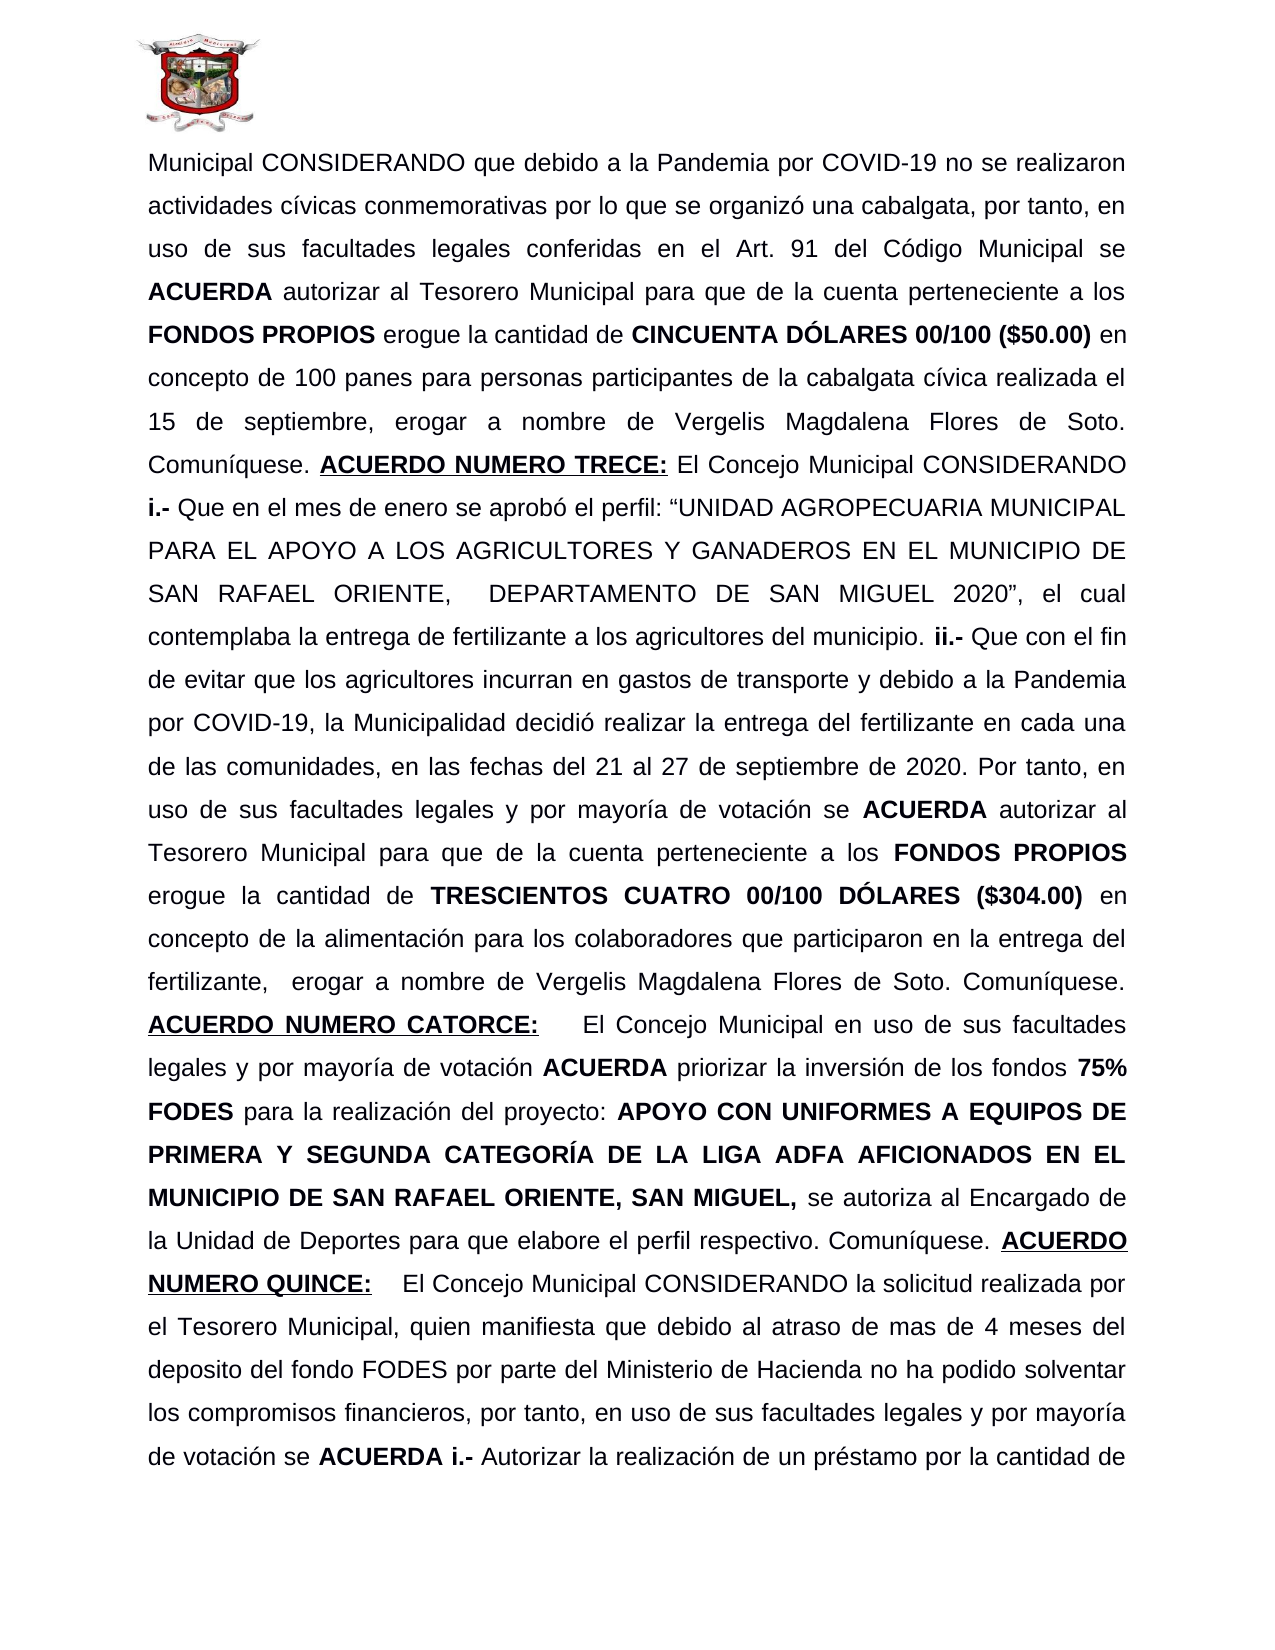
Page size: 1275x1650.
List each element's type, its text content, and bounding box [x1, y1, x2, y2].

text Municipal CONSIDERANDO que debido a la Pandemia por COVID-19 no se realizaron actividades cívicas conmemorativas por lo que se organizó una cabalgata, por tanto, en uso de sus facultades legales conferidas en el Art. 91 del Código Municipal se ACUERDA autorizar al Tesorero Municipal para que de la cuenta perteneciente a los FONDOS PROPIOS erogue la cantidad de CINCUENTA DÓLARES 00/100 ($50.00) en concepto de 100 panes para personas participantes de la cabalgata cívica realizada el 15 de septiembre, erogar a nombre de Vergelis Magdalena Flores de Soto. Comuníquese. ACUERDO NUMERO TRECE: El Concejo Municipal CONSIDERANDO i.- Que en el mes de enero se aprobó el perfil: “UNIDAD AGROPECUARIA MUNICIPAL PARA EL APOYO A LOS AGRICULTORES Y GANADEROS EN EL MUNICIPIO DE SAN RAFAEL ORIENTE, DEPARTAMENTO DE SAN MIGUEL 2020”, el cual contemplaba la entrega de fertilizante a los agricultores del municipio. ii.- Que con el fin de evitar que los agricultores incurran en gastos de transporte y debido a la Pandemia por COVID-19, la Municipalidad decidió realizar la entrega del fertilizante en cada una de las comunidades, en las fechas del 21 al 27 de septiembre de 2020. Por tanto, en uso de sus facultades legales y por mayoría de votación se ACUERDA autorizar al Tesorero Municipal para que de la cuenta perteneciente a los FONDOS PROPIOS erogue la cantidad de TRESCIENTOS CUATRO 00/100 DÓLARES ($304.00) en concepto de la alimentación para los colaboradores que participaron en la entrega del fertilizante, erogar a nombre de Vergelis Magdalena Flores de Soto. Comuníquese. ACUERDO NUMERO CATORCE: El Concejo Municipal en uso de sus facultades legales y por mayoría de votación ACUERDA priorizar la inversión de los fondos 75% FODES para la realización del proyecto: APOYO CON UNIFORMES A EQUIPOS DE PRIMERA Y SEGUNDA CATEGORÍA DE LA LIGA ADFA AFICIONADOS EN EL MUNICIPIO DE SAN RAFAEL ORIENTE, SAN MIGUEL, se autoriza al Encargado de la Unidad de Deportes para que elabore el perfil respectivo. Comuníquese. ACUERDO NUMERO QUINCE: El Concejo Municipal CONSIDERANDO la solicitud realizada por el Tesorero Municipal, quien manifiesta que debido al atraso de mas de 4 meses del deposito del fondo FODES por parte del Ministerio de Hacienda no ha podido solventar los compromisos financieros, por tanto, en uso de sus facultades legales y por mayoría de votación se ACUERDA i.- Autorizar la realización de un préstamo por la cantidad de [148, 148, 1127, 1470]
